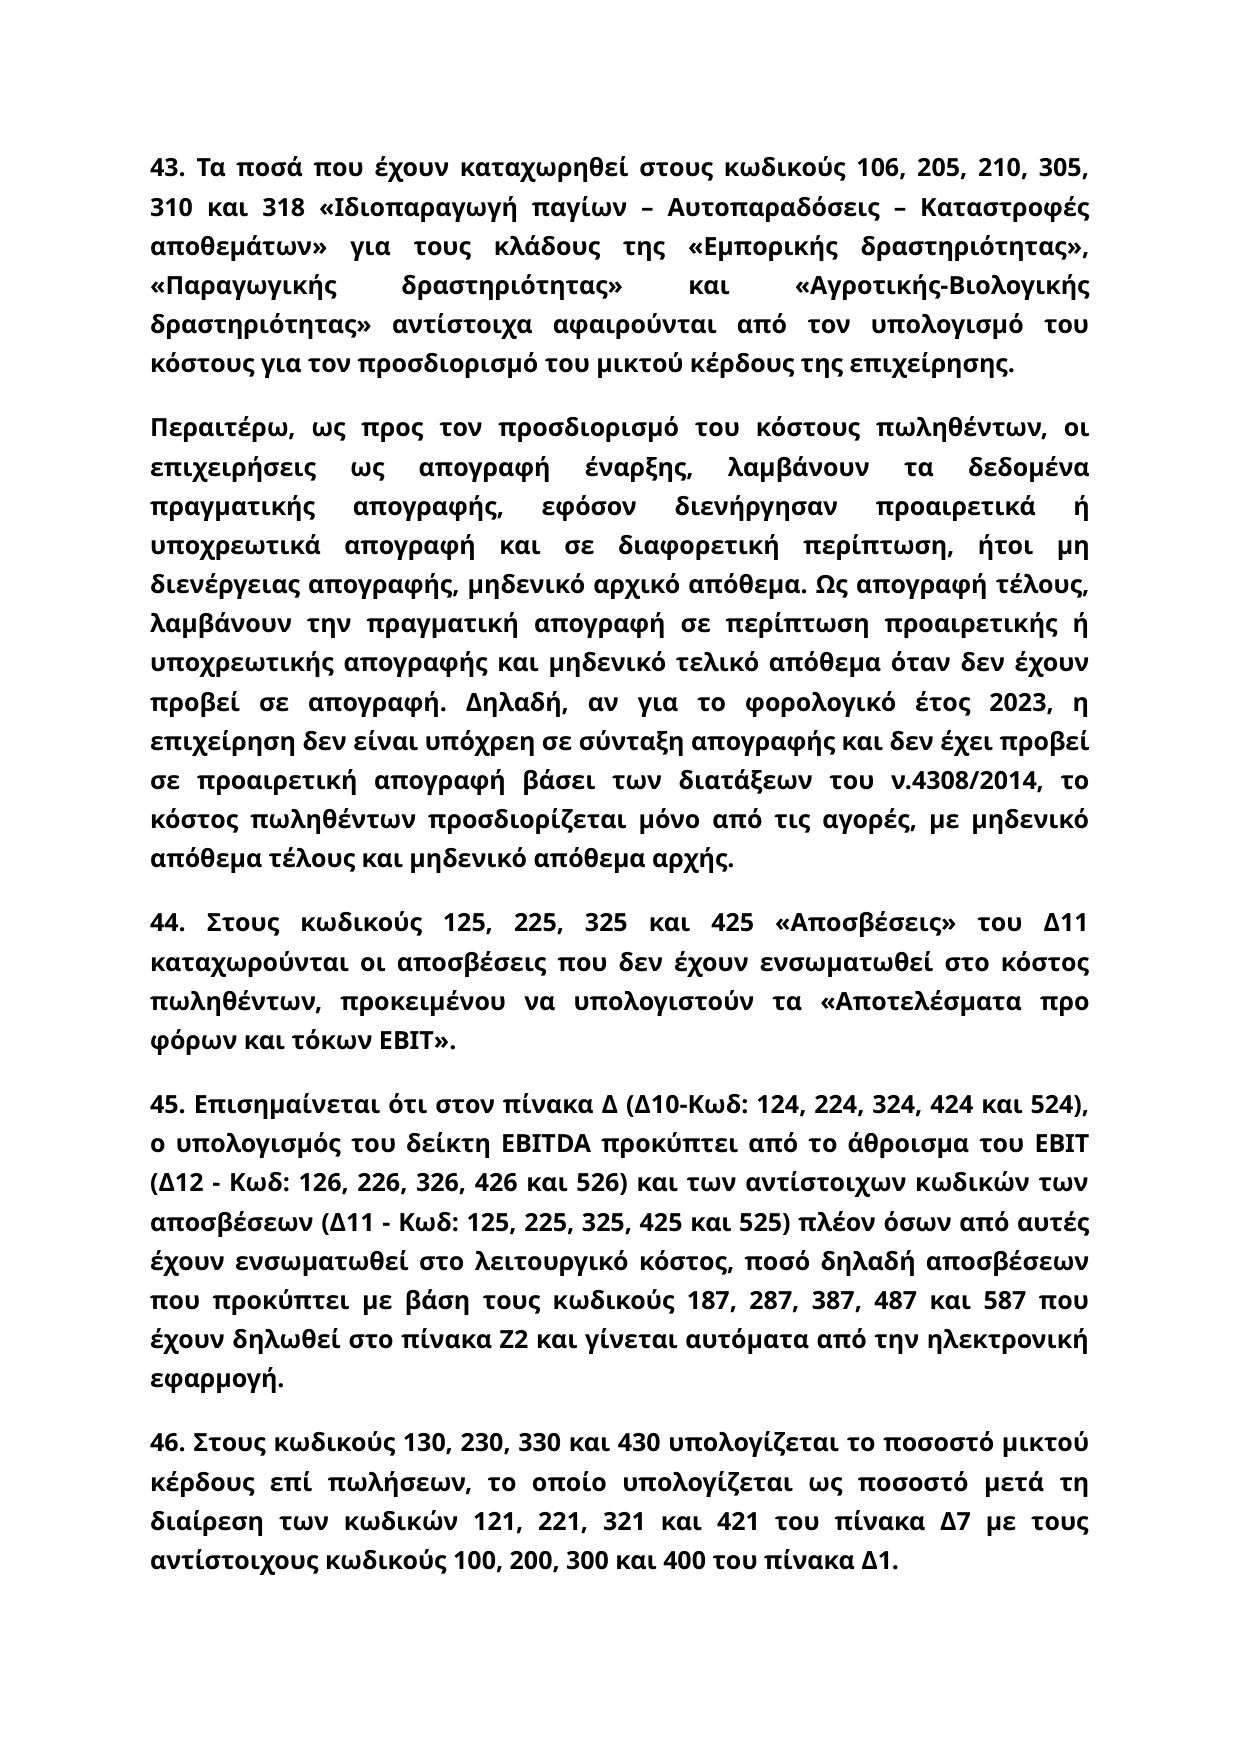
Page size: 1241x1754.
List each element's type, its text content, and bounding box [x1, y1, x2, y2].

text 46. Στους κωδικούς 130, 230, 330 και 430 υπολογίζεται το ποσοστό μικτού κέρδους επί πωλήσεων, το οποίο υπολογίζεται ως ποσοστό μετά τη διαίρεση των κωδικών 121, 221, 321 και 421 του πίνακα Δ7 με τους αντίστοιχους κωδικούς 100, 200, 300 και 400 του πίνακα Δ1. [150, 1425, 1090, 1577]
text 45. Επισημαίνεται ότι στον πίνακα Δ (Δ10-Κωδ: 124, 224, 324, 424 και 524), ο υπολογισμός του δείκτη EBITDA προκύπτει από το άθροισμα του EBIT (Δ12 - Κωδ: 126, 226, 326, 426 και 526) και των αντίστοιχων κωδικών των αποσβέσεων (Δ11 - Κωδ: 125, 225, 325, 425 και 525) πλέον όσων από αυτές έχουν ενσωματωθεί στο λειτουργικό κόστος, ποσό δηλαδή αποσβέσεων που προκύπτει με βάση τους κωδικούς 187, 287, 387, 487 και 587 που έχουν δηλωθεί στο πίνακα Ζ2 και γίνεται αυτόματα από την ηλεκτρονική εφαρμογή. [150, 1087, 1090, 1395]
text 43. Τα ποσά που έχουν καταχωρηθεί στους κωδικούς 106, 205, 210, 305, 310 και 318 «Ιδιοπαραγωγή παγίων – Αυτοπαραδόσεις – Καταστροφές αποθεμάτων» για τους κλάδους της «Εμπορικής δραστηριότητας», «Παραγωγικής δραστηριότητας» και «Αγροτικής-Βιολογικής δραστηριότητας» αντίστοιχα αφαιρούνται από τον υπολογισμό του κόστους για τον προσδιορισμό του μικτού κέρδους της επιχείρησης. [150, 150, 1090, 380]
text 44. Στους κωδικούς 125, 225, 325 και 425 «Αποσβέσεις» του Δ11 καταχωρούνται οι αποσβέσεις που δεν έχουν ενσωματωθεί στο κόστος πωληθέντων, προκειμένου να υπολογιστούν τα «Αποτελέσματα προ φόρων και τόκων EBIT». [150, 905, 1090, 1057]
text Περαιτέρω, ως προς τον προσδιορισμό του κόστους πωληθέντων, οι επιχειρήσεις ως απογραφή έναρξης, λαμβάνουν τα δεδομένα πραγματικής απογραφής, εφόσον διενήργησαν προαιρετικά ή υποχρεωτικά απογραφή και σε διαφορετική περίπτωση, ήτοι μη διενέργειας απογραφής, μηδενικό αρχικό απόθεμα. Ως απογραφή τέλους, λαμβάνουν την πραγματική απογραφή σε περίπτωση προαιρετικής ή υποχρεωτικής απογραφής και μηδενικό τελικό απόθεμα όταν δεν έχουν προβεί σε απογραφή. Δηλαδή, αν για το φορολογικό έτος 2023, η επιχείρηση δεν είναι υπόχρεη σε σύνταξη απογραφής και δεν έχει προβεί σε προαιρετική απογραφή βάσει των διατάξεων του ν.4308/2014, το κόστος πωληθέντων προσδιορίζεται μόνο από τις αγορές, με μηδενικό απόθεμα τέλους και μηδενικό απόθεμα αρχής. [150, 410, 1090, 875]
